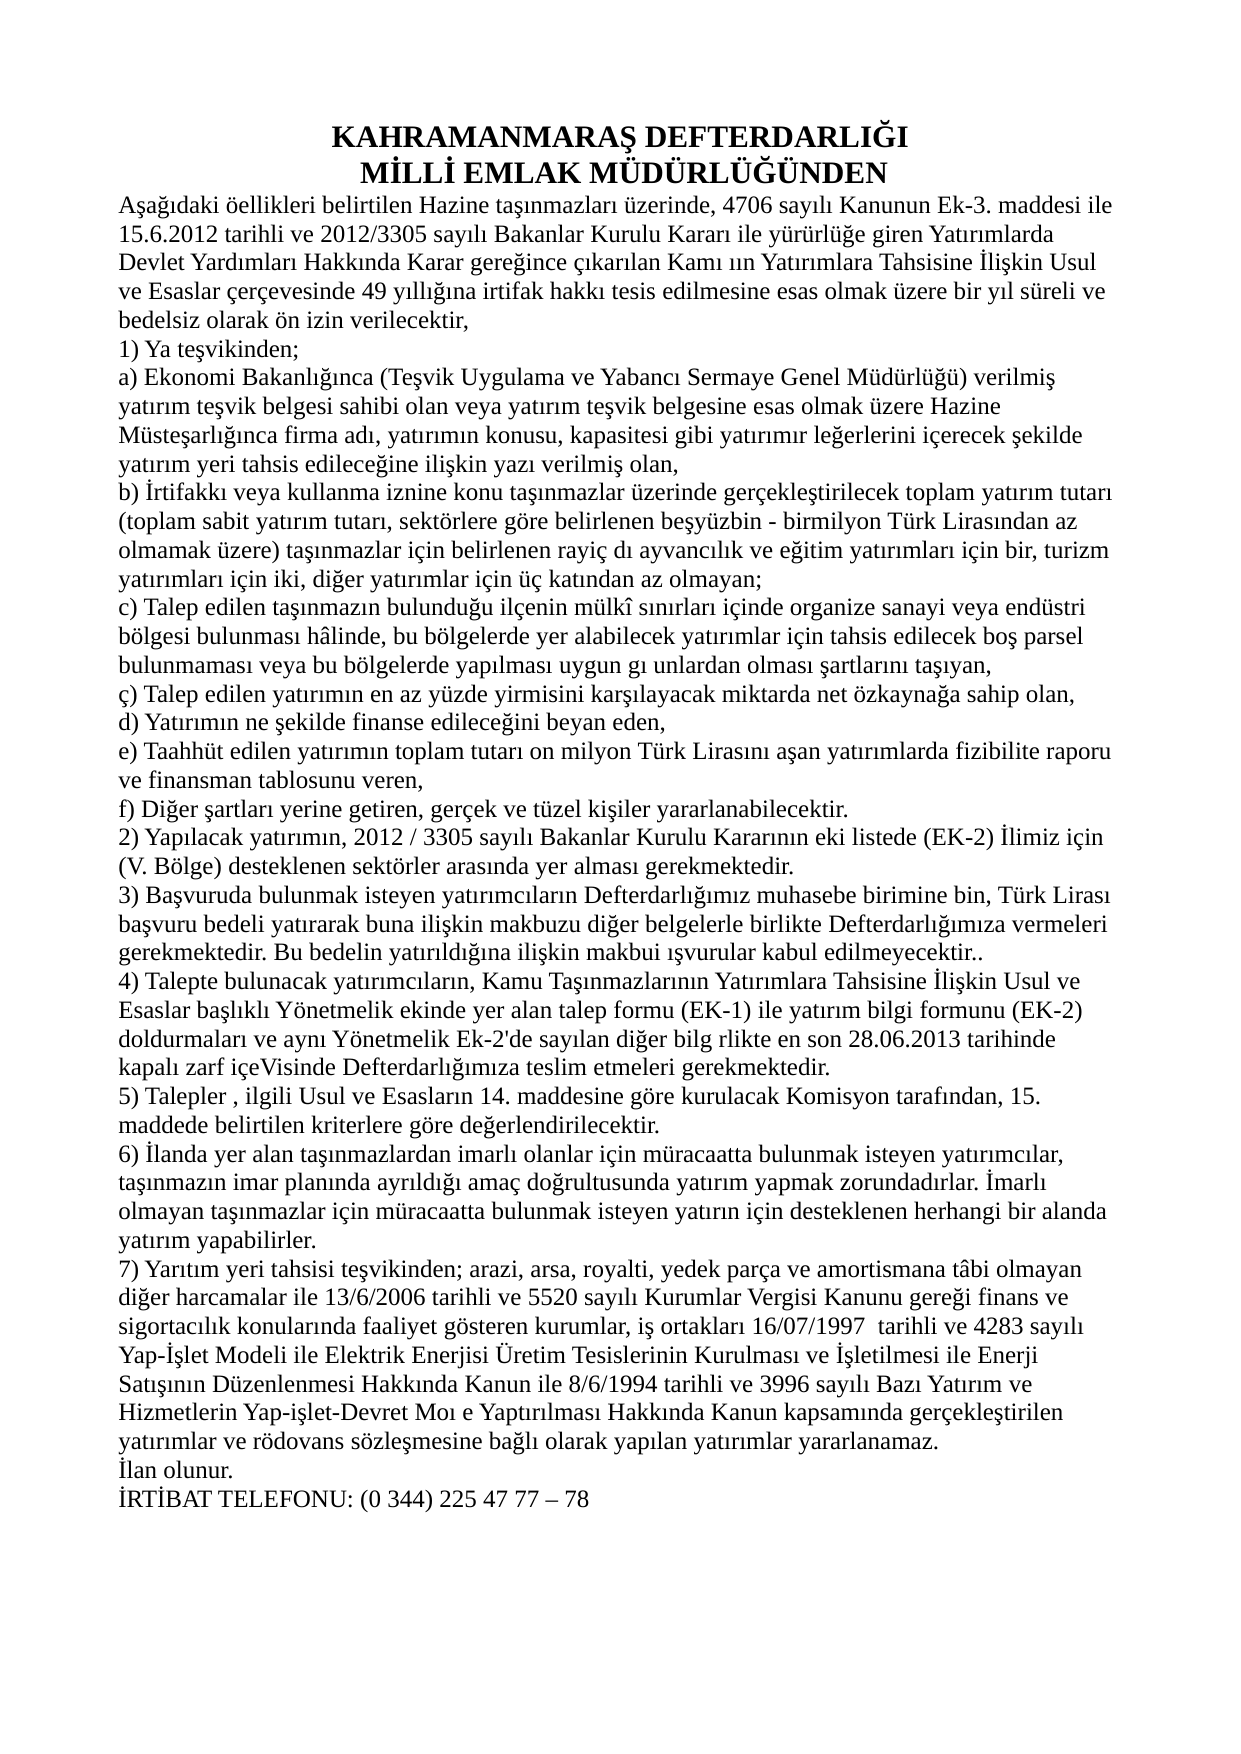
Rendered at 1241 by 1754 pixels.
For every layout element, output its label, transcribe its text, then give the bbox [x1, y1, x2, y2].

text 6) İlanda yer alan taşınmazlardan imarlı olanlar için müracaatta bulunmak isteyen yatırımcılar, taşınmazın imar planında ayrıldığı amaç doğrultusunda yatırım yapmak zorundadırlar. İmarlı olmayan taşınmazlar için müracaatta bulunmak isteyen yatırın için desteklenen herhangi bir alanda yatırım yapabilirler. [118, 1139, 1122, 1254]
text 2) Yapılacak yatırımın, 2012 / 3305 sayılı Bakanlar Kurulu Kararının eki listede (EK-2) İlimiz için (V. Bölge) desteklenen sektörler arasında yer alması gerekmektedir. [118, 822, 1122, 880]
text a) Ekonomi Bakanlığınca (Teşvik Uygulama ve Yabancı Sermaye Genel Müdürlüğü) verilmiş yatırım teşvik belgesi sahibi olan veya yatırım teşvik belgesine esas olmak üzere Hazine Müsteşarlığınca firma adı, yatırımın konusu, kapasitesi gibi yatırımır leğerlerini içerecek şekilde yatırım yeri tahsis edileceğine ilişkin yazı verilmiş olan, [118, 362, 1122, 477]
text c) Talep edilen taşınmazın bulunduğu ilçenin mülkî sınırları içinde organize sanayi veya endüstri bölgesi bulunması hâlinde, bu bölgelerde yer alabilecek yatırımlar için tahsis edilecek boş parsel bulunmaması veya bu bölgelerde yapılması uygun gı unlardan olması şartlarını taşıyan, [118, 592, 1122, 679]
text 5) Talepler , ilgili Usul ve Esasların 14. maddesine göre kurulacak Komisyon tarafından, 15. maddede belirtilen kriterlere göre değerlendirilecektir. [118, 1081, 1122, 1139]
text KAHRAMANMARAŞ DEFTERDARLIĞI [118, 118, 1122, 154]
text 4) Talepte bulunacak yatırımcıların, Kamu Taşınmazlarının Yatırımlara Tahsisine İlişkin Usul ve Esaslar başlıklı Yönetmelik ekinde yer alan talep formu (EK-1) ile yatırım bilgi formunu (EK-2) doldurmaları ve aynı Yönetmelik Ek-2'de sayılan diğer bilg rlikte en son 28.06.2013 tarihinde kapalı zarf içeVisinde Defterdarlığımıza teslim etmeleri gerekmektedir. [118, 966, 1122, 1081]
text ç) Talep edilen yatırımın en az yüzde yirmisini karşılayacak miktarda net özkaynağa sahip olan, [118, 679, 1122, 707]
text İRTİBAT TELEFONU: (0 344) 225 47 77 – 78 [118, 1484, 1122, 1512]
text 3) Başvuruda bulunmak isteyen yatırımcıların Defterdarlığımız muhasebe birimine bin, Türk Lirası başvuru bedeli yatırarak buna ilişkin makbuzu diğer belgelerle birlikte Defterdarlığımıza vermeleri gerekmektedir. Bu bedelin yatırıldığına ilişkin makbui ışvurular kabul edilmeyecektir.. [118, 880, 1122, 966]
text f) Diğer şartları yerine getiren, gerçek ve tüzel kişiler yararlanabilecektir. [118, 794, 1122, 822]
text Aşağıdaki öellikleri belirtilen Hazine taşınmazları üzerinde, 4706 sayılı Kanunun Ek-3. maddesi ile 15.6.2012 tarihli ve 2012/3305 sayılı Bakanlar Kurulu Kararı ile yürürlüğe giren Yatırımlarda Devlet Yardımları Hakkında Karar gereğince çıkarılan Kamı ıın Yatırımlara Tahsisine İlişkin Usul ve Esaslar çerçevesinde 49 yıllığına irtifak hakkı tesis edilmesine esas olmak üzere bir yıl süreli ve bedelsiz olarak ön izin verilecektir, [118, 190, 1122, 334]
text d) Yatırımın ne şekilde finanse edileceğini beyan eden, [118, 707, 1122, 736]
text 1) Ya teşvikinden; [118, 334, 1122, 362]
text b) İrtifakkı veya kullanma iznine konu taşınmazlar üzerinde gerçekleştirilecek toplam yatırım tutarı (toplam sabit yatırım tutarı, sektörlere göre belirlenen beşyüzbin - birmilyon Türk Lirasından az olmamak üzere) taşınmazlar için belirlenen rayiç dı ayvancılık ve eğitim yatırımları için bir, turizm yatırımları için iki, diğer yatırımlar için üç katından az olmayan; [118, 477, 1122, 592]
text MİLLİ EMLAK MÜDÜRLÜĞÜNDEN [118, 154, 1122, 190]
text 7) Yarıtım yeri tahsisi teşvikinden; arazi, arsa, royalti, yedek parça ve amortismana tâbi olmayan diğer harcamalar ile 13/6/2006 tarihli ve 5520 sayılı Kurumlar Vergisi Kanunu gereği finans ve sigortacılık konularında faaliyet gösteren kurumlar, iş ortakları 16/07/1997 tarihli ve 4283 sayılı Yap-İşlet Modeli ile Elektrik Enerjisi Üretim Tesislerinin Kurulması ve İşletilmesi ile Enerji Satışının Düzenlenmesi Hakkında Kanun ile 8/6/1994 tarihli ve 3996 sayılı Bazı Yatırım ve Hizmetlerin Yap-işlet-Devret Moı e Yaptırılması Hakkında Kanun kapsamında gerçekleştirilen yatırımlar ve rödovans sözleşmesine bağlı olarak yapılan yatırımlar yararlanamaz. [118, 1254, 1122, 1455]
text İlan olunur. [118, 1455, 1122, 1484]
text e) Taahhüt edilen yatırımın toplam tutarı on milyon Türk Lirasını aşan yatırımlarda fizibilite raporu ve finansman tablosunu veren, [118, 736, 1122, 794]
